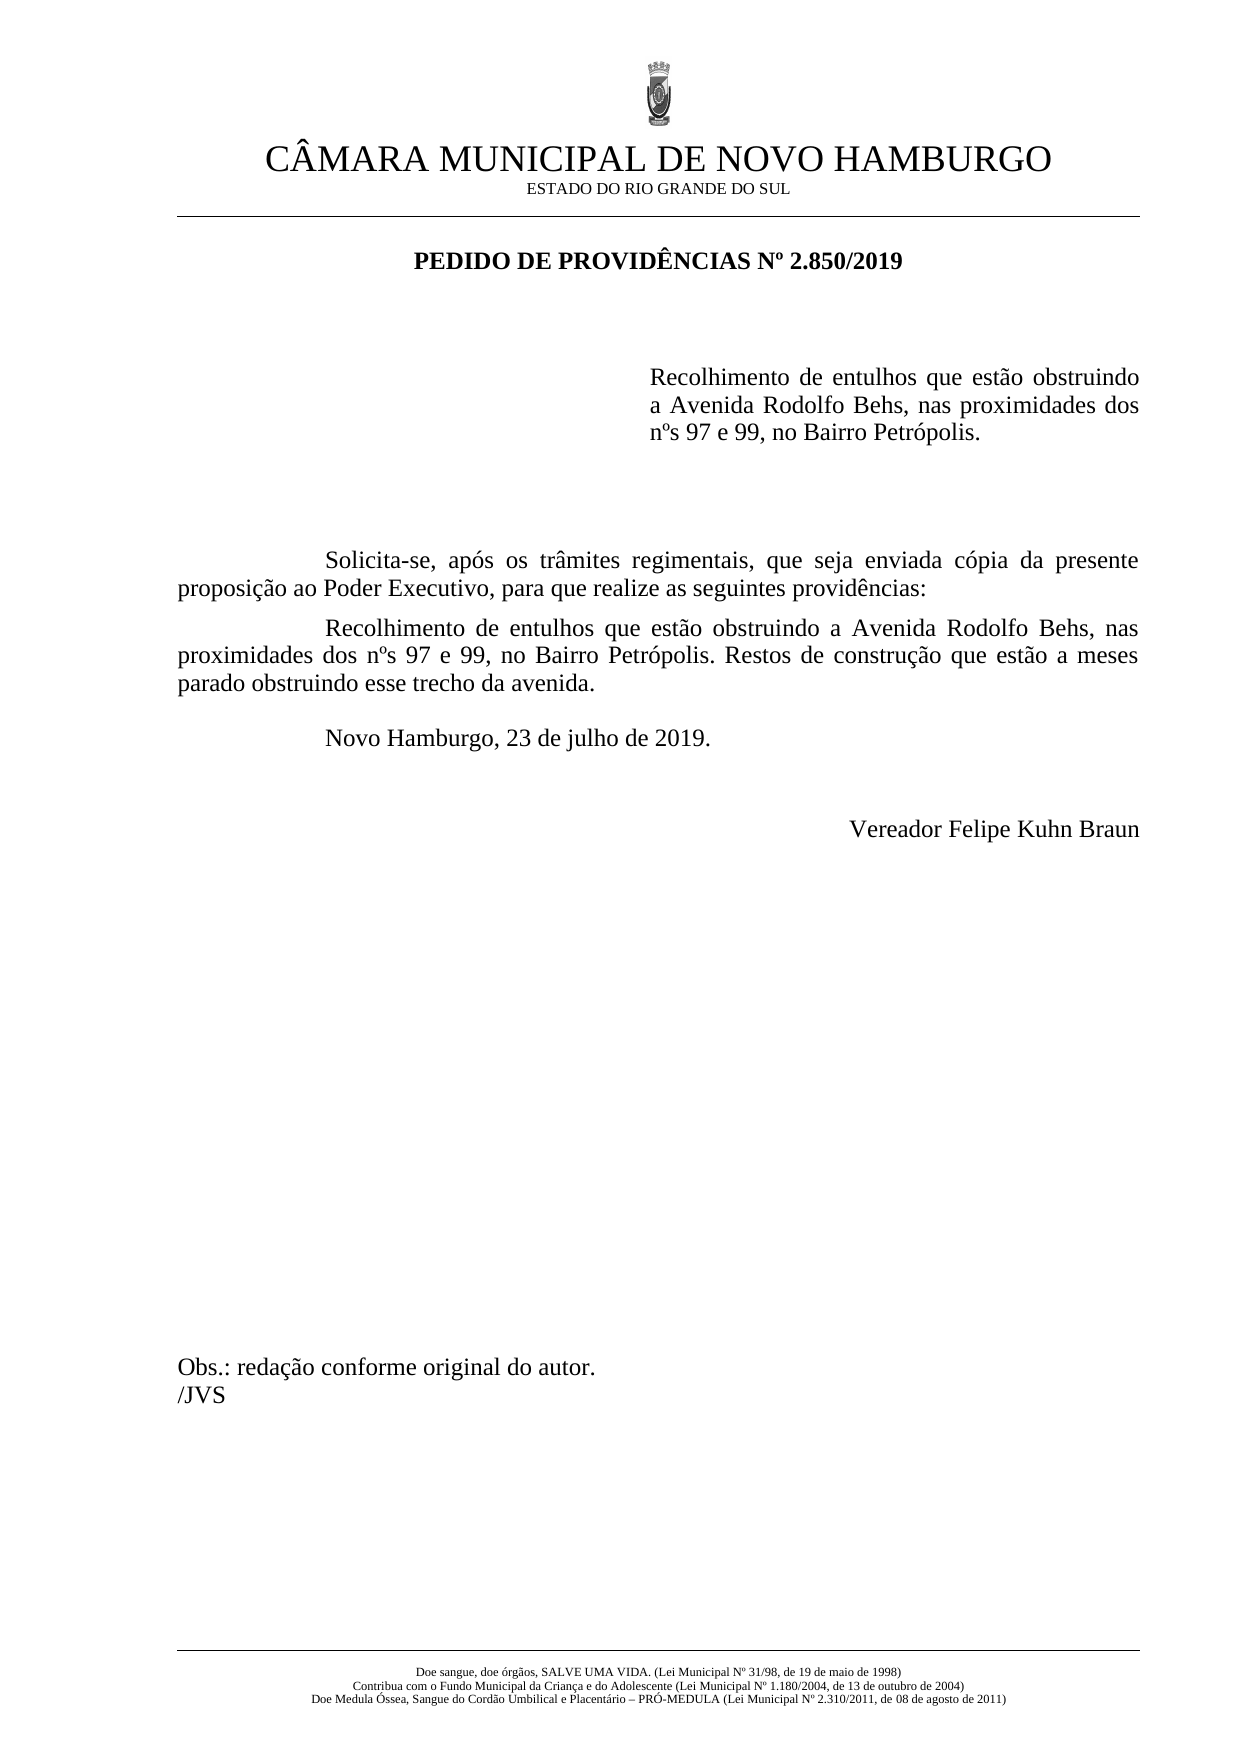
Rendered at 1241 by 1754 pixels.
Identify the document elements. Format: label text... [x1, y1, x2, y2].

text Novo Hamburgo, 23 de julho de 2019. [177, 724, 1140, 752]
text Solicita-se, após os trâmites regimentais, que seja enviada cópia da presente proposição ao Poder Executivo, para que realize as seguintes providências: [177, 546, 1140, 602]
text Vereador Felipe Kuhn Braun [177, 815, 1140, 843]
text Recolhimento de entulhos que estão obstruindo a Avenida Rodolfo Behs, nas proximidades dos nºs 97 e 99, no Bairro Petrópolis. [649, 363, 1140, 446]
text /JVS [177, 1381, 1140, 1409]
text Obs.: redação conforme original do autor. [177, 1353, 1140, 1381]
text Recolhimento de entulhos que estão obstruindo a Avenida Rodolfo Behs, nas proximidades dos nºs 97 e 99, no Bairro Petrópolis. Restos de construção que estão a meses parado obstruindo esse trecho da avenida. [177, 614, 1140, 697]
text PEDIDO DE PROVIDÊNCIAS Nº 2.850/2019 [177, 247, 1140, 274]
